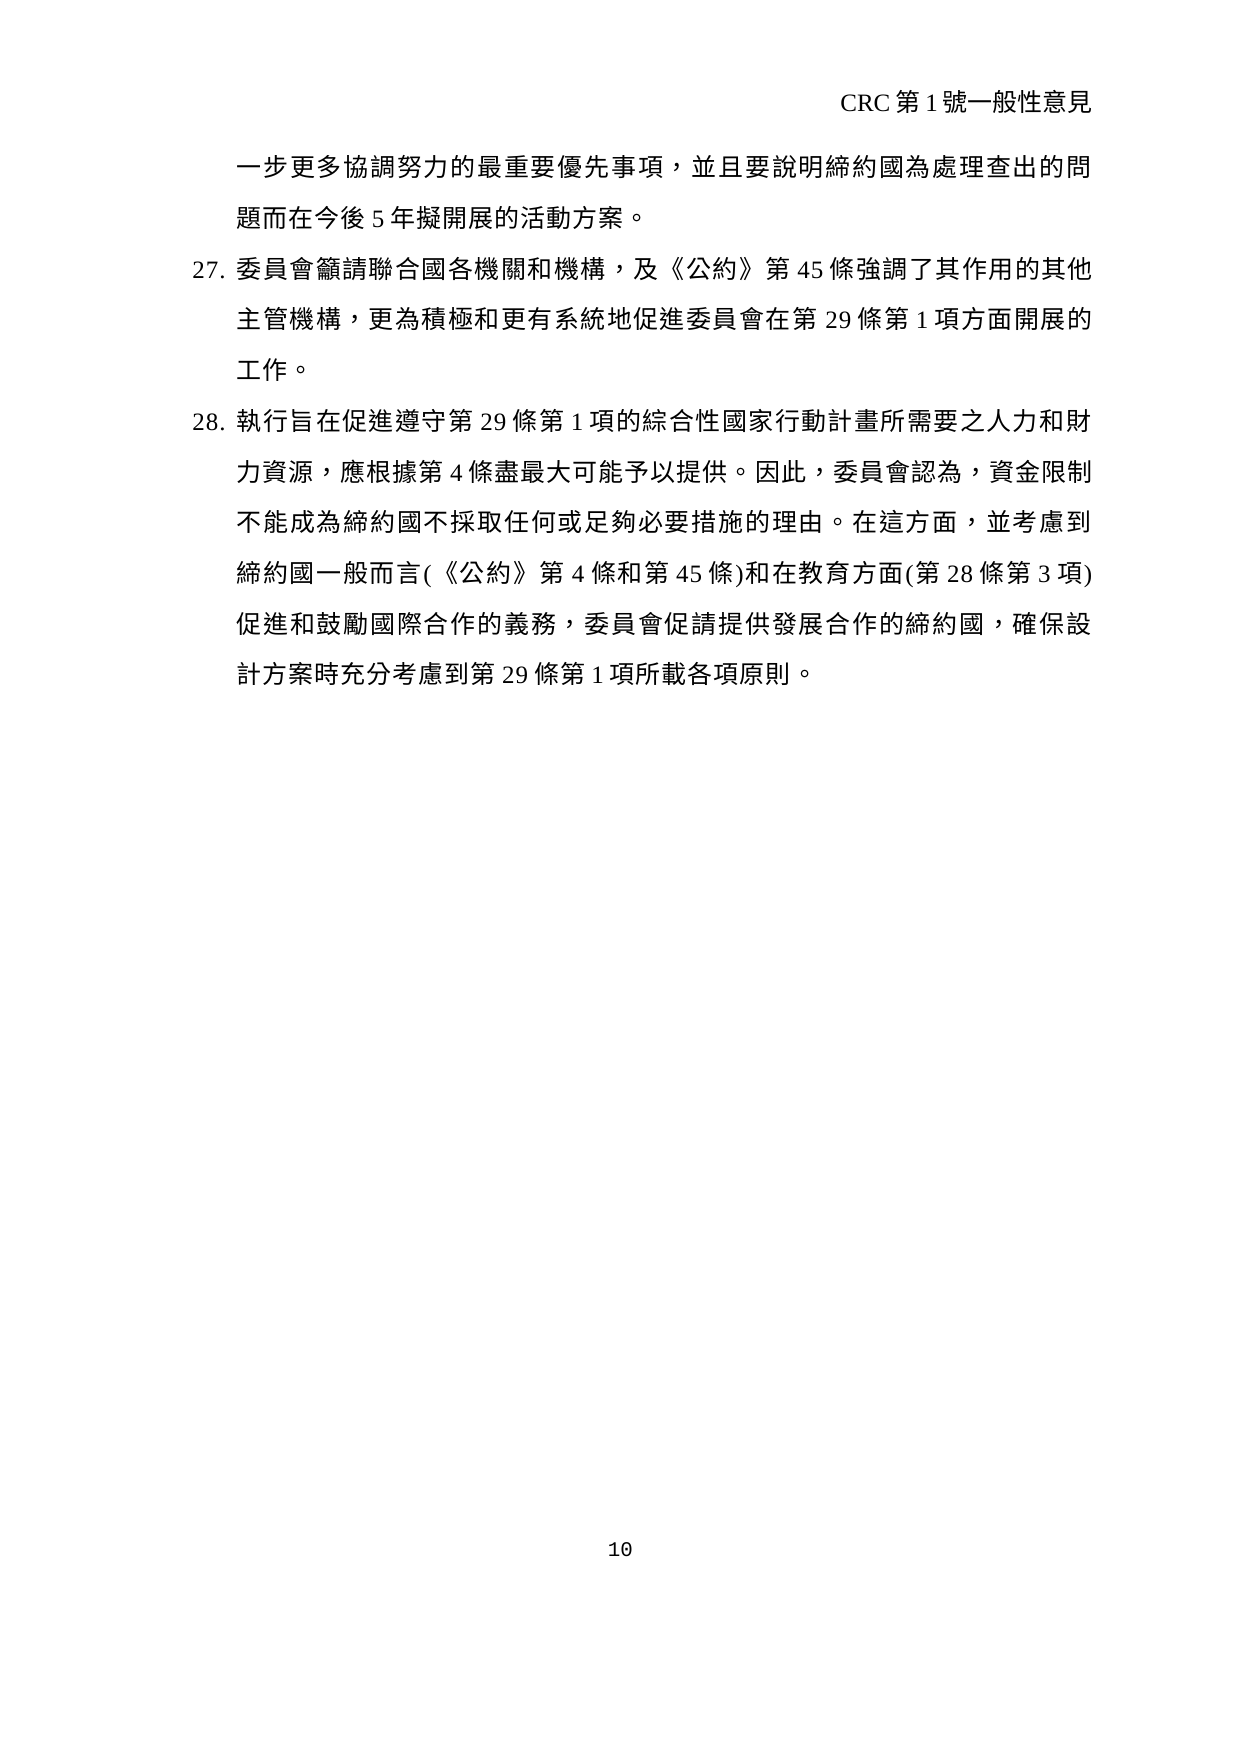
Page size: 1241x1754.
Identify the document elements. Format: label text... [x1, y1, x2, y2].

list 執行旨在促進遵守第29條第1項的綜合性國家行動計畫所需要之人力和財力資源，應根據第4條盡最大可能予以提供。因此，委員會認為，資金限制不能成為締約國不採取任何或足夠必要措施的理由。在這方面，並考慮到締約國一般而言(《公約》第4條和第45條)和在教育方面(第28條第3項)促進和鼓勵國際合作的義務，委員會促請提供發展合作的締約國，確保設計方案時充分考慮到第29條第1項所載各項原則。 [192, 401, 1092, 691]
list 一步更多協調努力的最重要優先事項，並且要說明締約國為處理查出的問題而在今後5年擬開展的活動方案。 [192, 148, 1092, 235]
list 委員會籲請聯合國各機關和機構，及《公約》第45條強調了其作用的其他主管機構，更為積極和更有系統地促進委員會在第29條第1項方面開展的工作。 [192, 249, 1092, 387]
